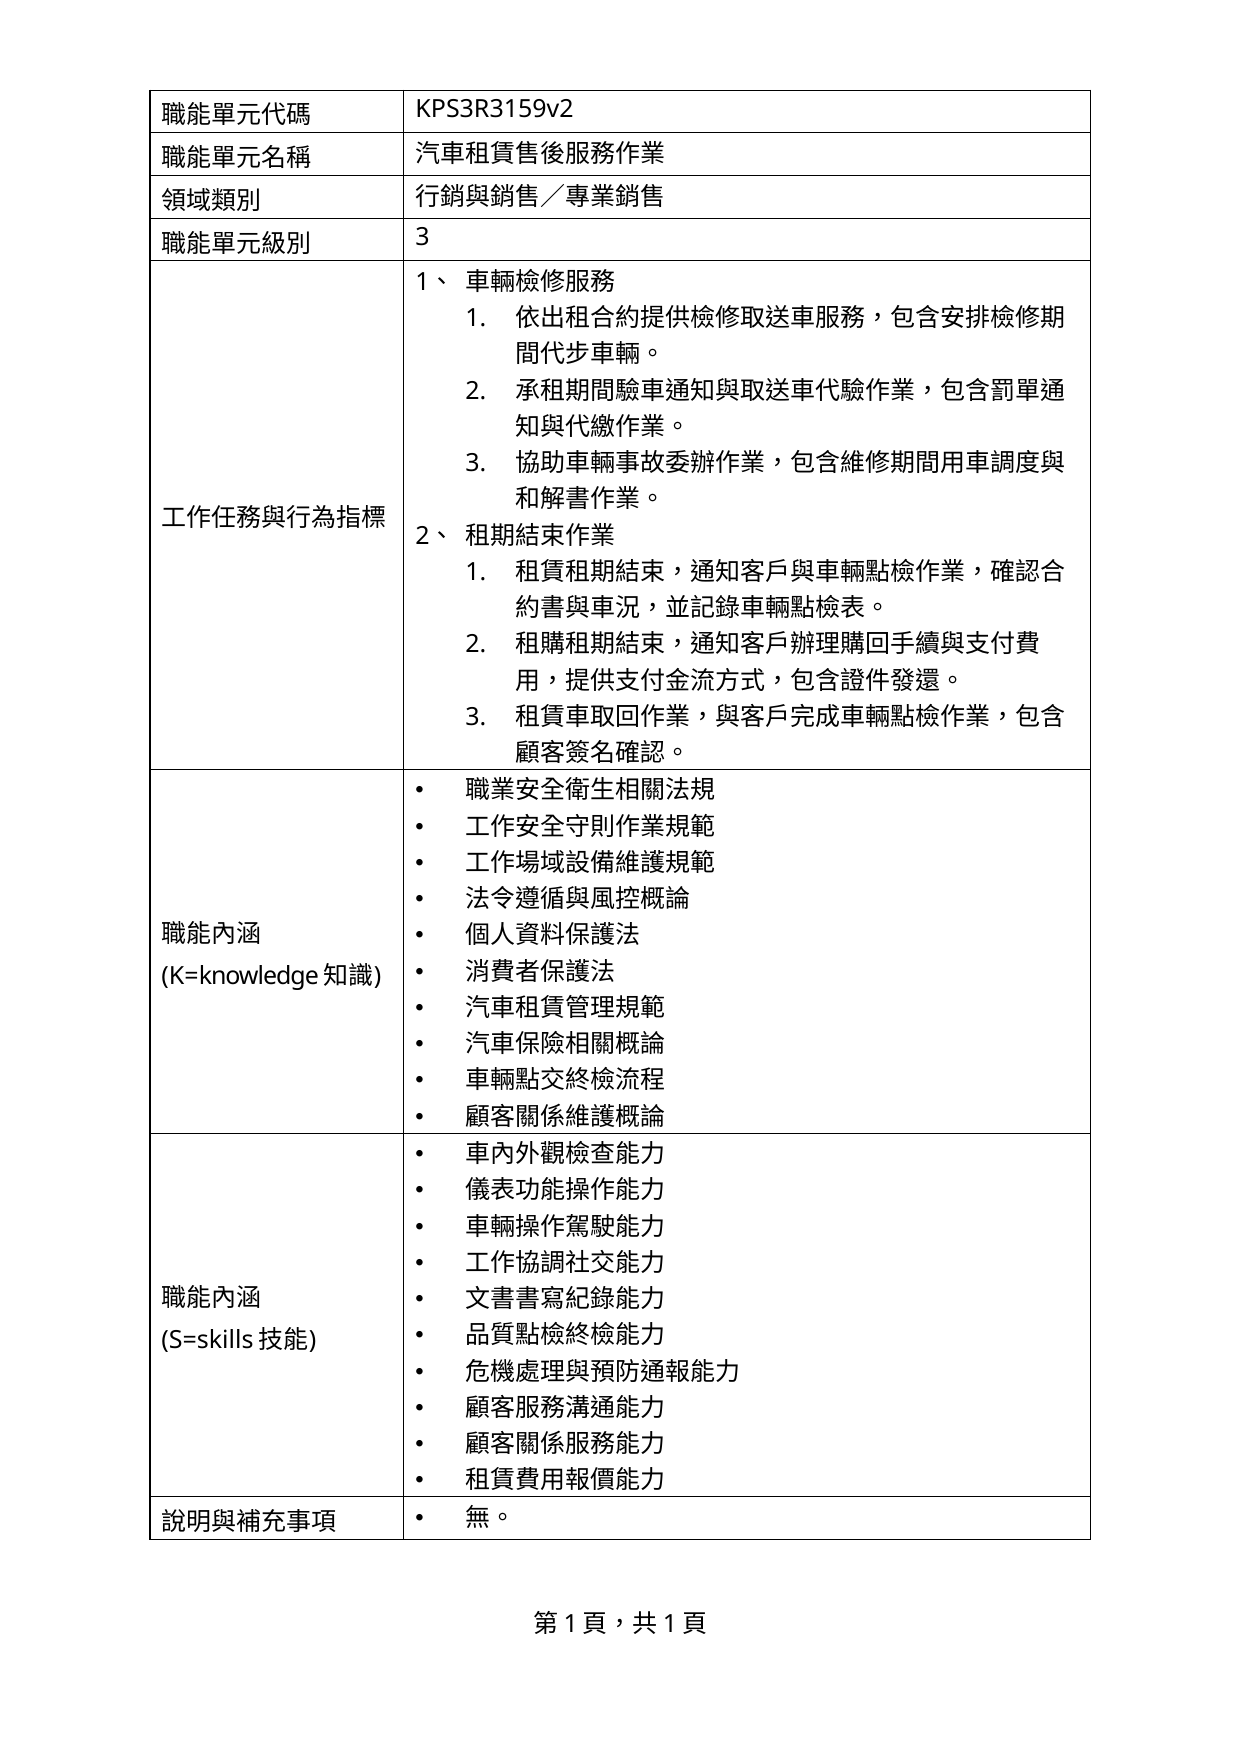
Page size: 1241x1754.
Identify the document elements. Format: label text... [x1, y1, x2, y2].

table_cell 領域類別 [151, 176, 403, 218]
table_cell 車輛檢修服務 依出租合約提供檢修取送車服務，包含安排檢修期間代步車輛。 承租期間驗車通知與取送車代驗作業，包含罰單通知與代繳作業。 協助車輛事故委辦作業，包含維修期間用車調度與和解書作業。 租期結束作業 租賃租期結束，通知客戶與車輛點檢作業，確認合約書與車況，並記錄車輛點檢表。 租購租期結束，通知客戶辦理購回手續與支付費用，提供支付金流方式，包含證件發還。 租賃車取回作業，與客戶完成車輛點檢作業，包含顧客簽名確認。 [404, 261, 1090, 769]
table_cell 職能單元級別 [151, 219, 403, 260]
table_cell 行銷與銷售／專業銷售 [404, 176, 1090, 218]
table_header 職能單元代碼 [151, 91, 403, 132]
table_cell 3 [404, 219, 1090, 260]
table_cell 職能內涵 (S=skills技能) [151, 1134, 403, 1496]
table_cell 汽車租賃售後服務作業 [404, 133, 1090, 175]
table_cell 說明與補充事項 [151, 1497, 403, 1539]
table_cell 職能內涵 (K=knowledge知識) [151, 770, 403, 1132]
table_cell 職能單元名稱 [151, 133, 403, 175]
table_cell 工作任務與行為指標 [151, 261, 403, 769]
table_cell 職業安全衛生相關法規 工作安全守則作業規範 工作場域設備維護規範 法令遵循與風控概論 個人資料保護法 消費者保護法 汽車租賃管理規範 汽車保險相關概論 車輛點交終檢流程 顧客關係維護概論 [404, 770, 1090, 1132]
table_cell 車內外觀檢查能力 儀表功能操作能力 車輛操作駕駛能力 工作協調社交能力 文書書寫紀錄能力 品質點檢終檢能力 危機處理與預防通報能力 顧客服務溝通能力 顧客關係服務能力 租賃費用報價能力 [404, 1134, 1090, 1496]
table_header KPS3R3159v2 [404, 91, 1090, 132]
table_cell 無。 [404, 1497, 1090, 1539]
